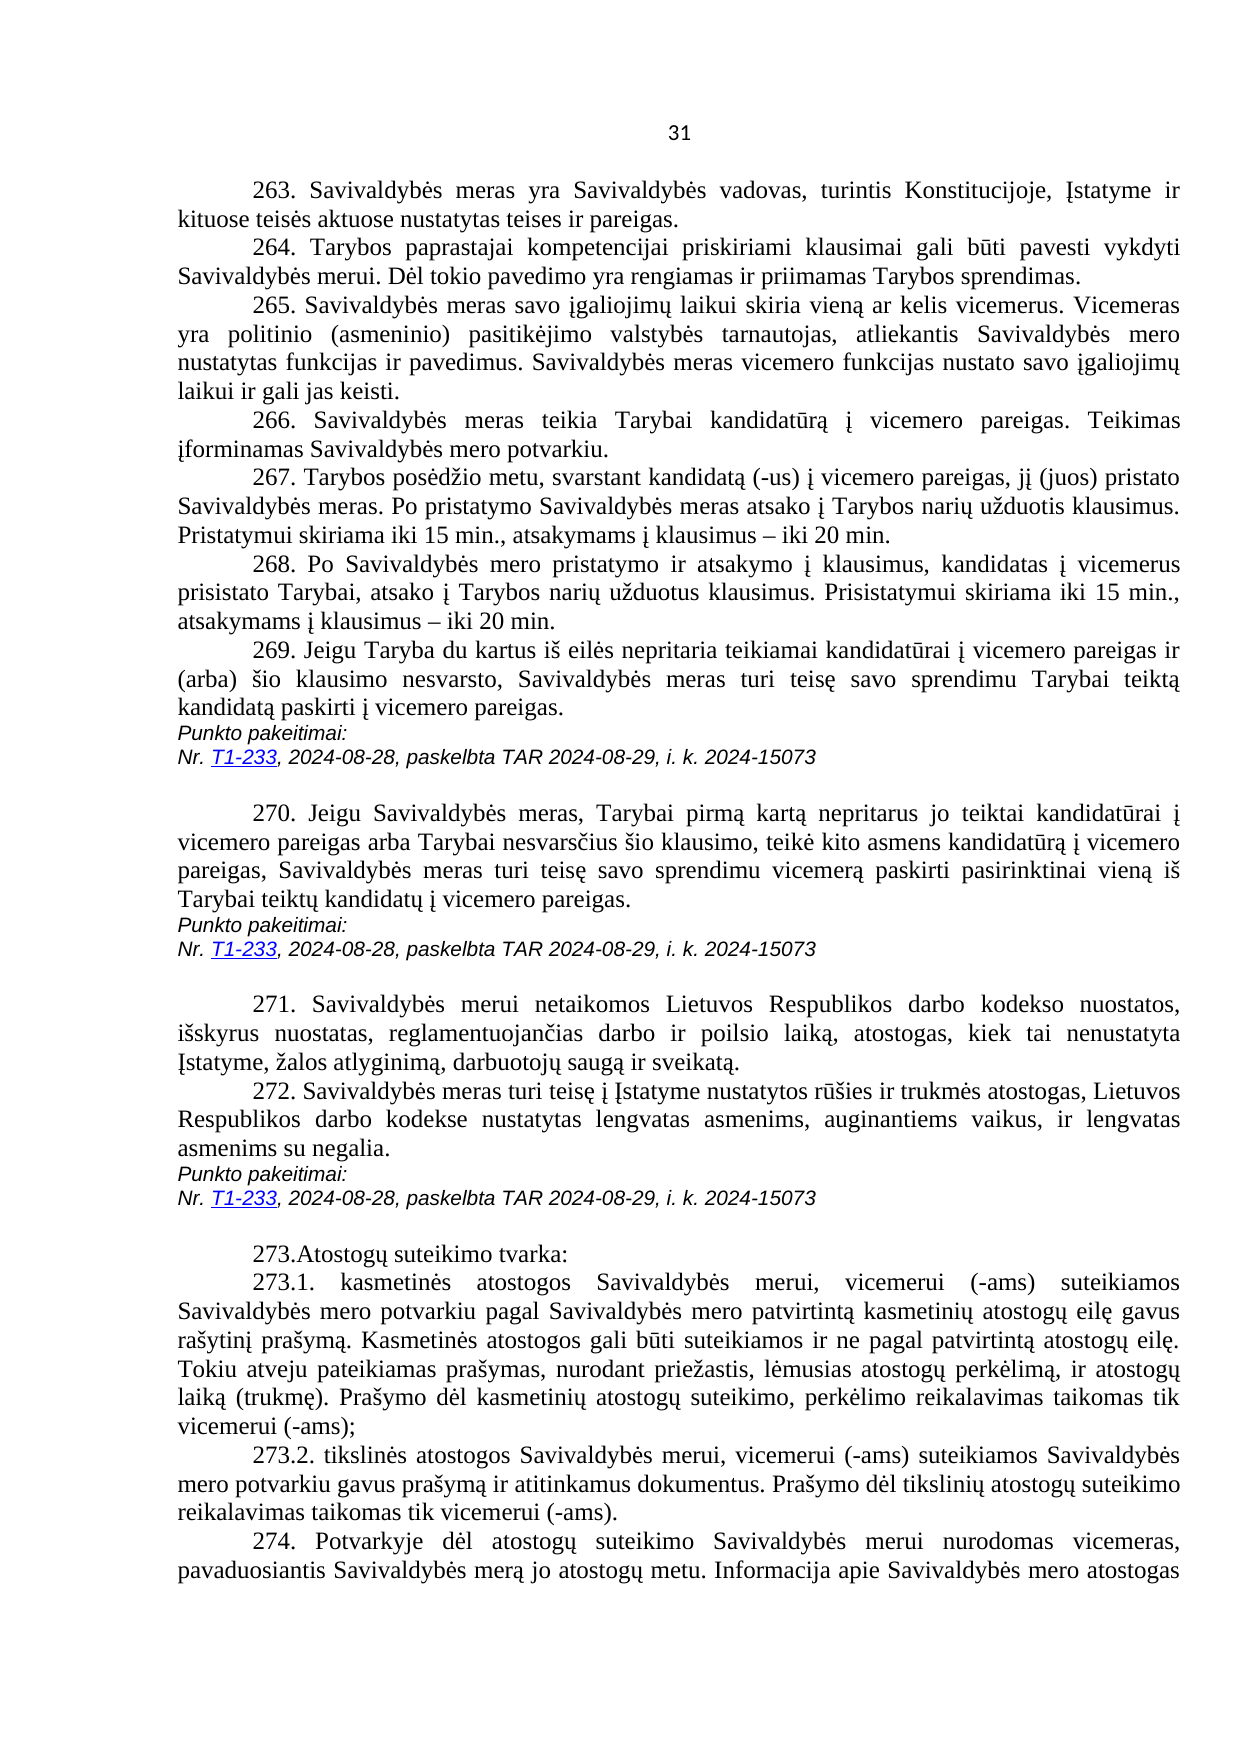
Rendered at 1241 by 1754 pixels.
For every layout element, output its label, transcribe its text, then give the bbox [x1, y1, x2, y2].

text Punkto pakeitimai: [177, 721, 1181, 745]
text Nr. T1-233, 2024-08-28, paskelbta TAR 2024-08-29, i. k. 2024-15073 [177, 745, 1181, 769]
text 265. Savivaldybės meras savo įgaliojimų laikui skiria vieną ar kelis vicemerus. Vicemeras yra politinio (asmeninio) pasitikėjimo valstybės tarnautojas, atliekantis Savivaldybės mero nustatytas funkcijas ir pavedimus. Savivaldybės meras vicemero funkcijas nustato savo įgaliojimų laikui ir gali jas keisti. [177, 290, 1181, 405]
text 273.1. kasmetinės atostogos Savivaldybės merui, vicemerui (-ams) suteikiamos Savivaldybės mero potvarkiu pagal Savivaldybės mero patvirtintą kasmetinių atostogų eilę gavus rašytinį prašymą. Kasmetinės atostogos gali būti suteikiamos ir ne pagal patvirtintą atostogų eilę. Tokiu atveju pateikiamas prašymas, nurodant priežastis, lėmusias atostogų perkėlimą, ir atostogų laiką (trukmę). Prašymo dėl kasmetinių atostogų suteikimo, perkėlimo reikalavimas taikomas tik vicemerui (-ams); [177, 1267, 1181, 1440]
text Punkto pakeitimai: [177, 913, 1181, 937]
text 274. Potvarkyje dėl atostogų suteikimo Savivaldybės merui nurodomas vicemeras, pavaduosiantis Savivaldybės merą jo atostogų metu. Informacija apie Savivaldybės mero atostogas [177, 1526, 1181, 1584]
text 264. Tarybos paprastajai kompetencijai priskiriami klausimai gali būti pavesti vykdyti Savivaldybės merui. Dėl tokio pavedimo yra rengiamas ir priimamas Tarybos sprendimas. [177, 232, 1181, 290]
text Nr. T1-233, 2024-08-28, paskelbta TAR 2024-08-29, i. k. 2024-15073 [177, 937, 1181, 961]
text 273.2. tikslinės atostogos Savivaldybės merui, vicemerui (-ams) suteikiamos Savivaldybės mero potvarkiu gavus prašymą ir atitinkamus dokumentus. Prašymo dėl tikslinių atostogų suteikimo reikalavimas taikomas tik vicemerui (-ams). [177, 1440, 1181, 1526]
text 263. Savivaldybės meras yra Savivaldybės vadovas, turintis Konstitucijoje, Įstatyme ir kituose teisės aktuose nustatytas teises ir pareigas. [177, 175, 1181, 232]
text 272. Savivaldybės meras turi teisę į Įstatyme nustatytos rūšies ir trukmės atostogas, Lietuvos Respublikos darbo kodekse nustatytas lengvatas asmenims, auginantiems vaikus, ir lengvatas asmenims su negalia. [177, 1076, 1181, 1162]
text Nr. T1-233, 2024-08-28, paskelbta TAR 2024-08-29, i. k. 2024-15073 [177, 1186, 1181, 1210]
text 269. Jeigu Taryba du kartus iš eilės nepritaria teikiamai kandidatūrai į vicemero pareigas ir (arba) šio klausimo nesvarsto, Savivaldybės meras turi teisę savo sprendimu Tarybai teiktą kandidatą paskirti į vicemero pareigas. [177, 635, 1181, 721]
text 270. Jeigu Savivaldybės meras, Tarybai pirmą kartą nepritarus jo teiktai kandidatūrai į vicemero pareigas arba Tarybai nesvarsčius šio klausimo, teikė kito asmens kandidatūrą į vicemero pareigas, Savivaldybės meras turi teisę savo sprendimu vicemerą paskirti pasirinktinai vieną iš Tarybai teiktų kandidatų į vicemero pareigas. [177, 798, 1181, 913]
text 271. Savivaldybės merui netaikomos Lietuvos Respublikos darbo kodekso nuostatos, išskyrus nuostatas, reglamentuojančias darbo ir poilsio laiką, atostogas, kiek tai nenustatyta Įstatyme, žalos atlyginimą, darbuotojų saugą ir sveikatą. [177, 989, 1181, 1076]
text 268. Po Savivaldybės mero pristatymo ir atsakymo į klausimus, kandidatas į vicemerus prisistato Tarybai, atsako į Tarybos narių užduotus klausimus. Prisistatymui skiriama iki 15 min., atsakymams į klausimus – iki 20 min. [177, 549, 1181, 635]
text Punkto pakeitimai: [177, 1162, 1181, 1186]
text 273.Atostogų suteikimo tvarka: [177, 1239, 1181, 1267]
text 266. Savivaldybės meras teikia Tarybai kandidatūrą į vicemero pareigas. Teikimas įforminamas Savivaldybės mero potvarkiu. [177, 405, 1181, 462]
text 267. Tarybos posėdžio metu, svarstant kandidatą (-us) į vicemero pareigas, jį (juos) pristato Savivaldybės meras. Po pristatymo Savivaldybės meras atsako į Tarybos narių užduotis klausimus. Pristatymui skiriama iki 15 min., atsakymams į klausimus – iki 20 min. [177, 462, 1181, 549]
